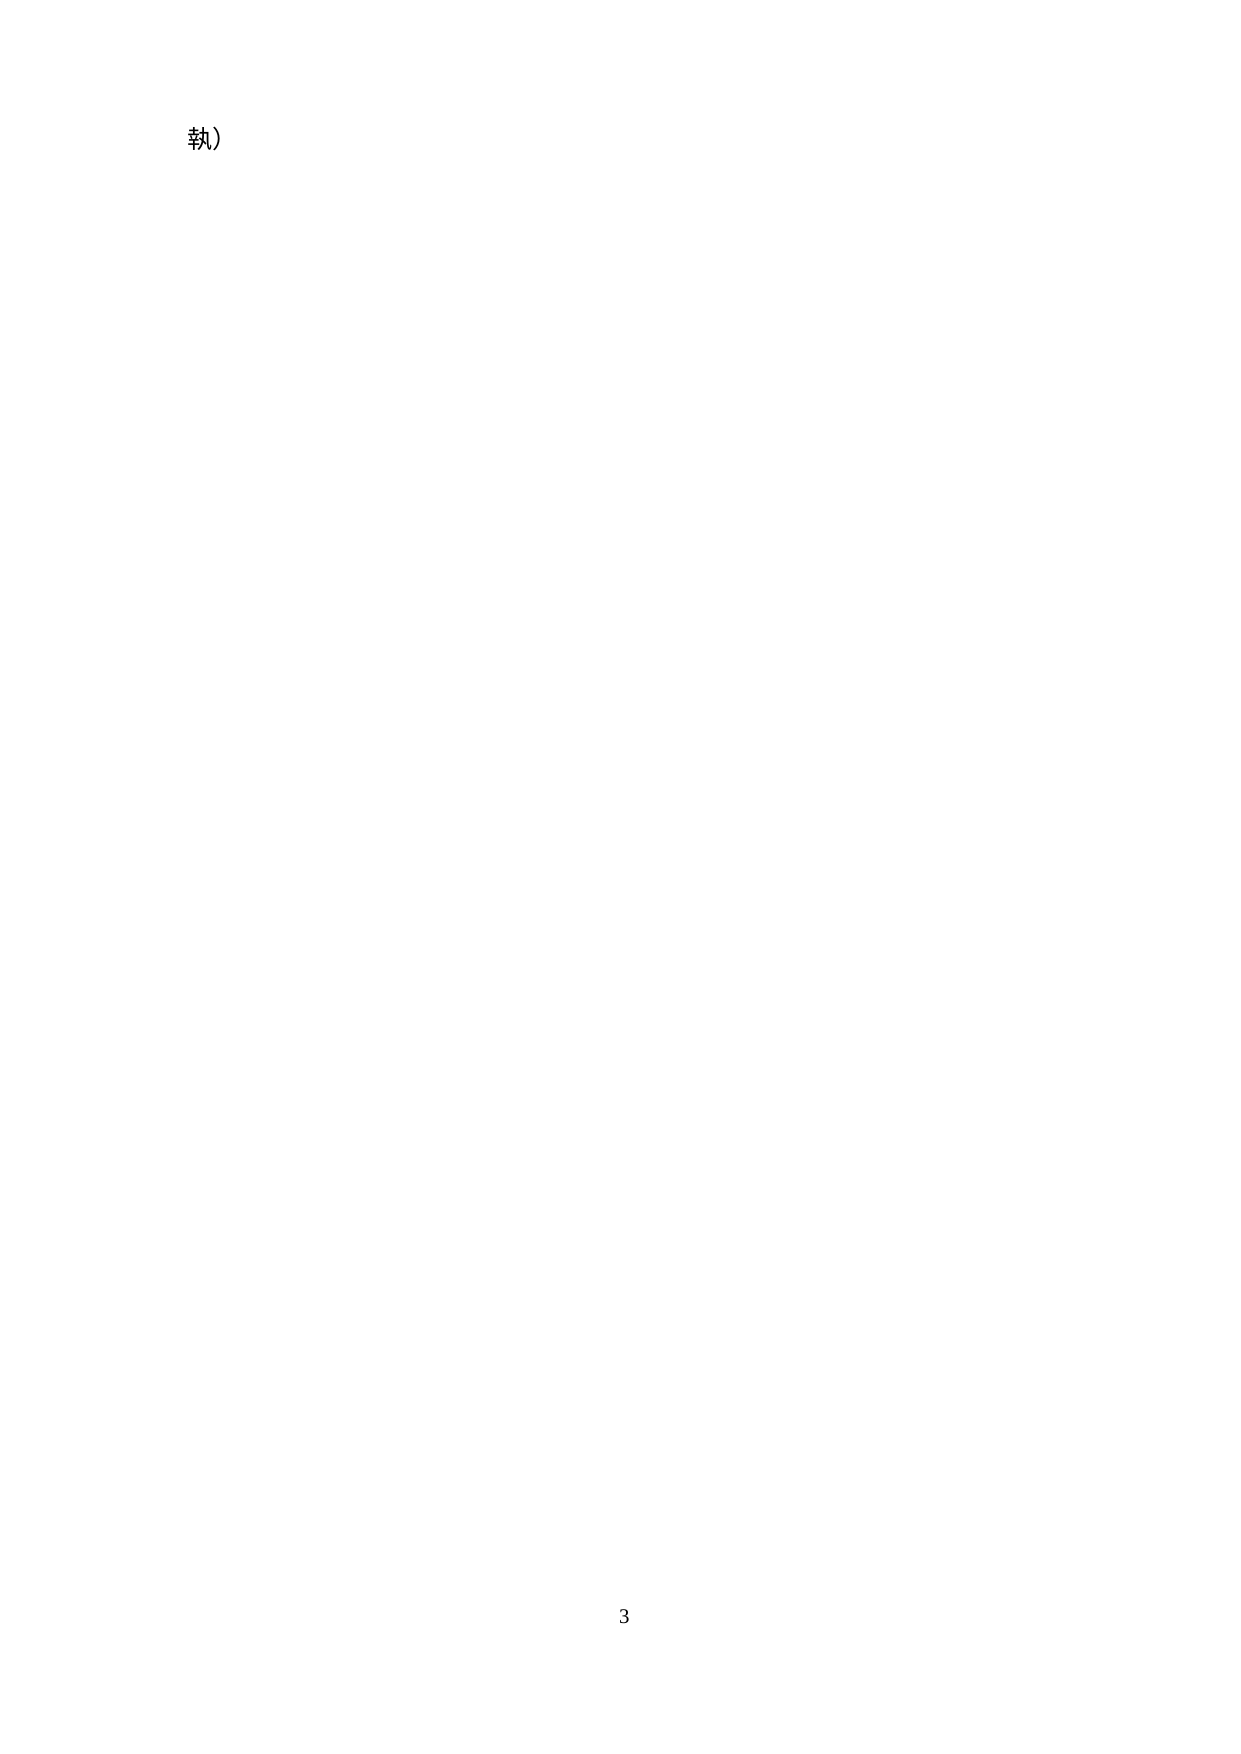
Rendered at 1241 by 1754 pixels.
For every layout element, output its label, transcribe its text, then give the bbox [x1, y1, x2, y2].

text 執） [187, 96, 1053, 159]
